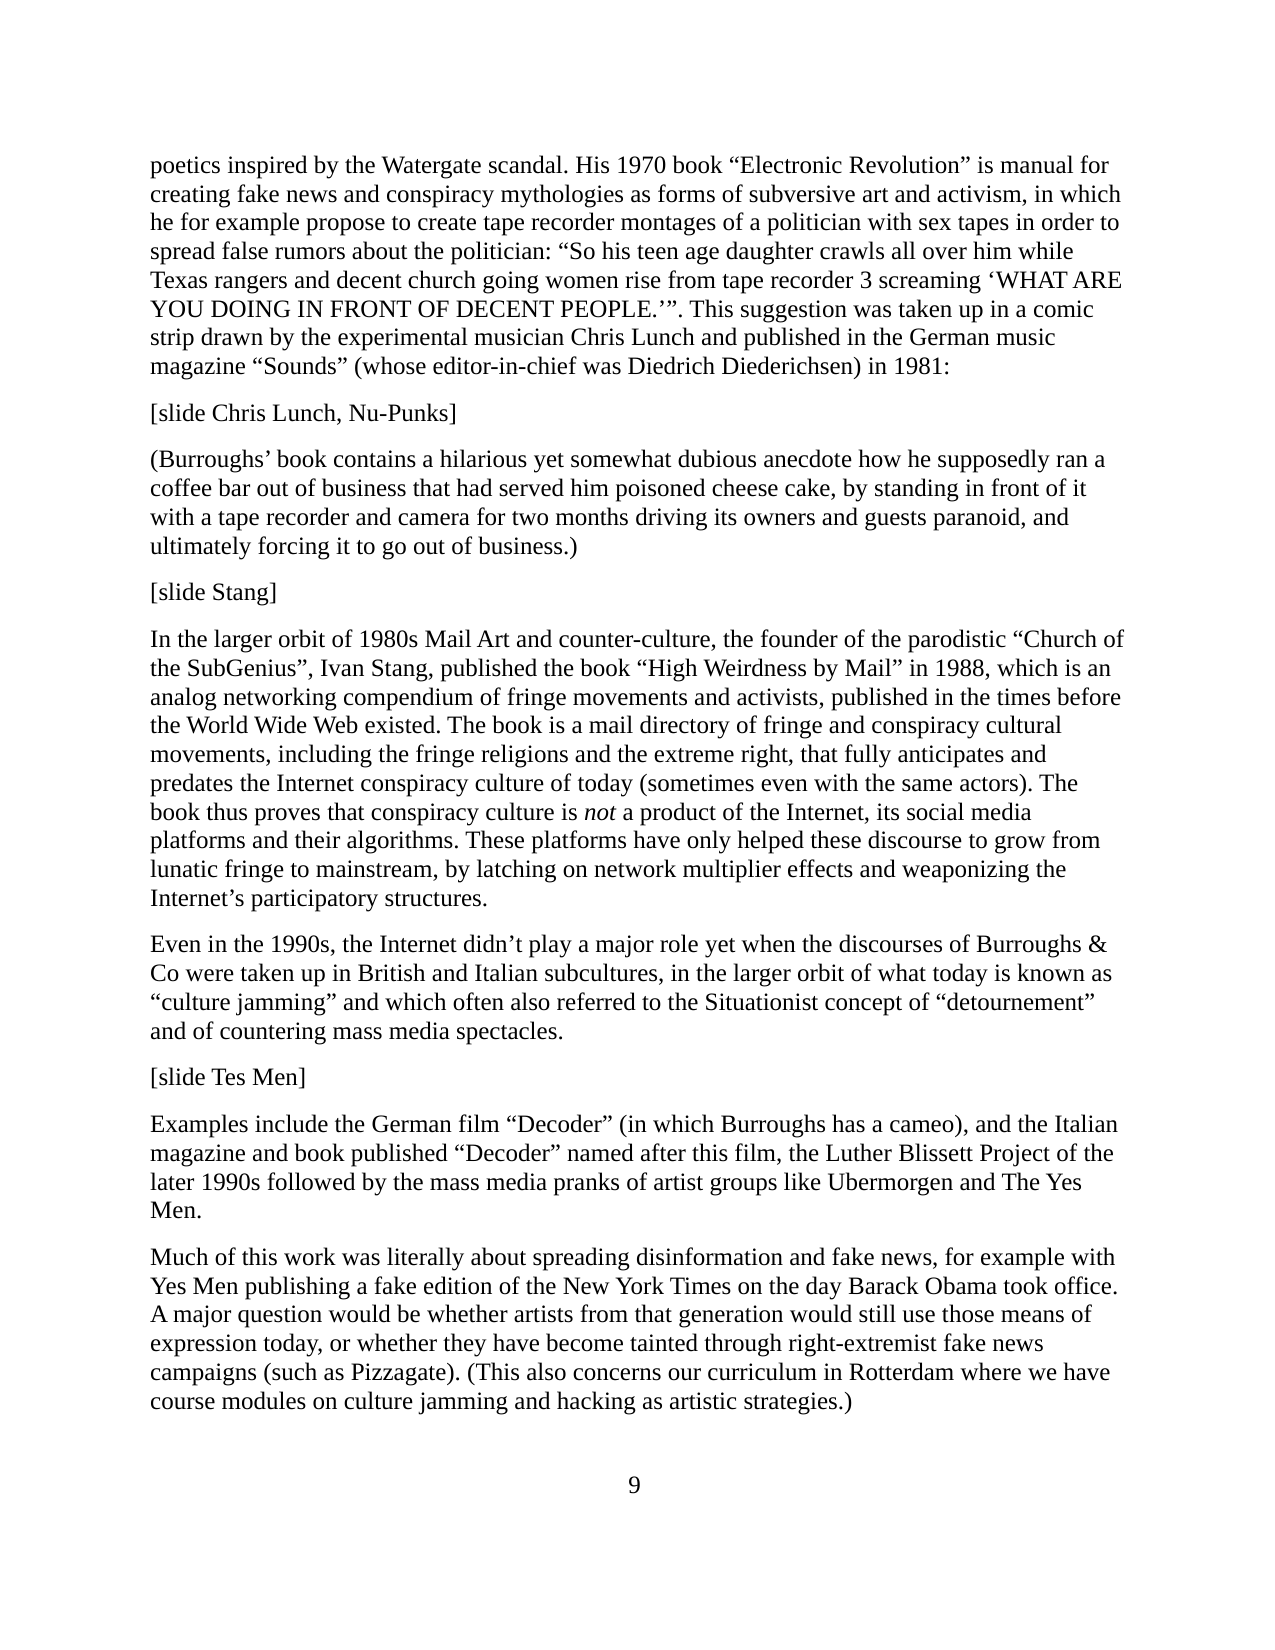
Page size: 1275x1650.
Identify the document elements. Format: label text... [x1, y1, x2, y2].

text Much of this work was literally about spreading disinformation and fake news, for example with Yes Men publishing a fake edition of the New York Times on the day Barack Obama took office. A major question would be whether artists from that generation would still use those means of expression today, or whether they have become tainted through right-extremist fake news campaigns (such as Pizzagate). (This also concerns our curriculum in Rotterdam where we have course modules on culture jamming and hacking as artistic strategies.) [150, 1242, 1125, 1414]
text Examples include the German film “Decoder” (in which Burroughs has a cameo), and the Italian magazine and book published “Decoder” named after this film, the Luther Blissett Project of the later 1990s followed by the mass media pranks of artist groups like Ubermorgen and The Yes Men. [150, 1109, 1125, 1224]
text [slide Stang] [150, 577, 1125, 606]
text [slide Tes Men] [150, 1062, 1125, 1091]
text [slide Chris Lunch, Nu-Punks] [150, 398, 1125, 427]
text (Burroughs’ book contains a hilarious yet somewhat dubious anecdote how he supposedly ran a coffee bar out of business that had served him poisoned cheese cake, by standing in front of it with a tape recorder and camera for two months driving its owners and guests paranoid, and ultimately forcing it to go out of business.) [150, 444, 1125, 559]
text In the larger orbit of 1980s Mail Art and counter-culture, the founder of the parodistic “Church of the SubGenius”, Ivan Stang, published the book “High Weirdness by Mail” in 1988, which is an analog networking compendium of fringe movements and activists, published in the times before the World Wide Web existed. The book is a mail directory of fringe and conspiracy cultural movements, including the fringe religions and the extreme right, that fully anticipates and predates the Internet conspiracy culture of today (sometimes even with the same actors). The book thus proves that conspiracy culture is not a product of the Internet, its social media platforms and their algorithms. These platforms have only helped these discourse to grow from lunatic fringe to mainstream, by latching on network multiplier effects and weaponizing the Internet’s participatory structures. [150, 624, 1125, 912]
text Even in the 1990s, the Internet didn’t play a major role yet when the discourses of Burroughs & Co were taken up in British and Italian subcultures, in the larger orbit of what today is known as “culture jamming” and which often also referred to the Situationist concept of “detournement” and of countering mass media spectacles. [150, 929, 1125, 1044]
text poetics inspired by the Watergate scandal. His 1970 book “Electronic Revolution” is manual for creating fake news and conspiracy mythologies as forms of subversive art and activism, in which he for example propose to create tape recorder montages of a politician with sex tapes in order to spread false rumors about the politician: “So his teen age daughter crawls all over him while Texas rangers and decent church going women rise from tape recorder 3 screaming ‘WHAT ARE YOU DOING IN FRONT OF DECENT PEOPLE.’”. This suggestion was taken up in a comic strip drawn by the experimental musician Chris Lunch and published in the German music magazine “Sounds” (whose editor-in-chief was Diedrich Diederichsen) in 1981: [150, 150, 1125, 380]
